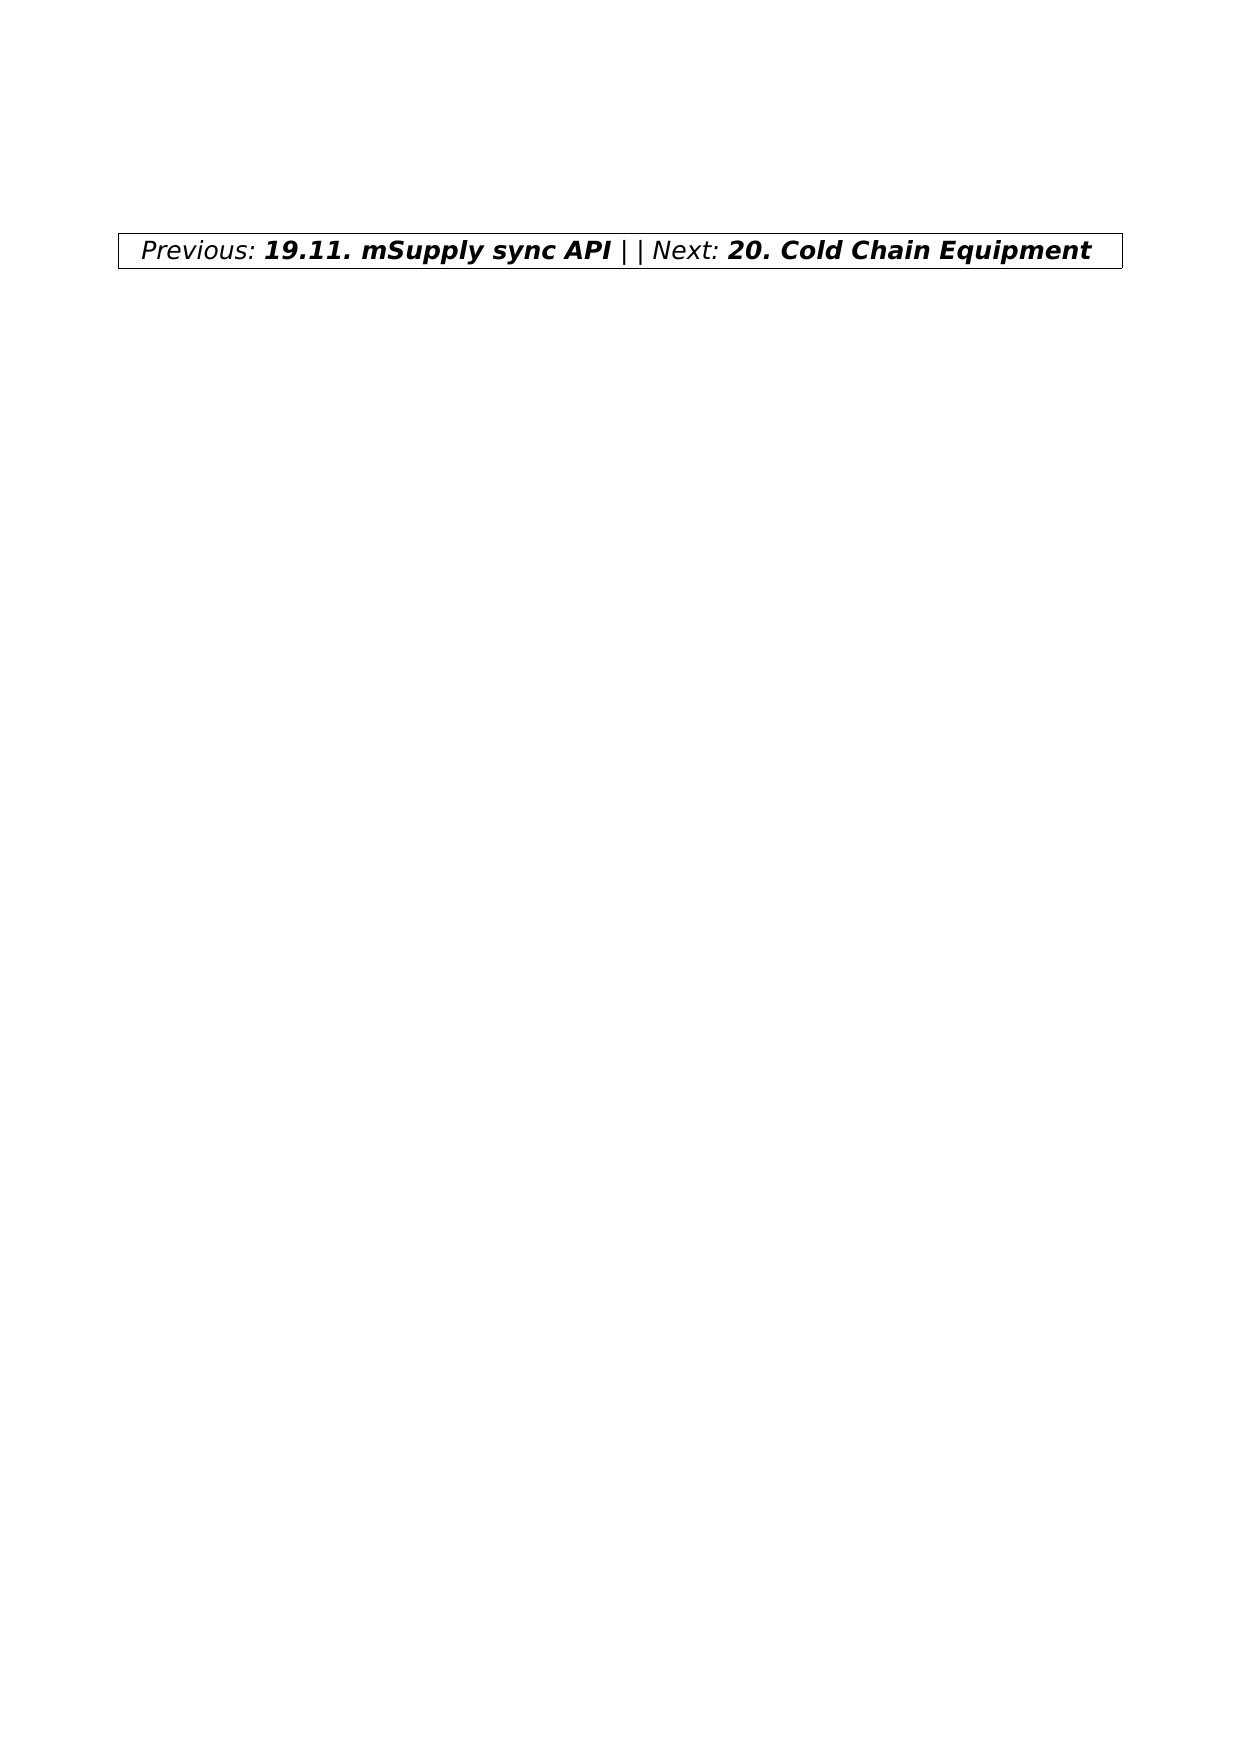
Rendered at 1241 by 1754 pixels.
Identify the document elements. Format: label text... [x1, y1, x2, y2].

table_header Previous: 19.11. mSupply sync API | | Next: 20. Cold Chain Equipment [119, 234, 1122, 268]
